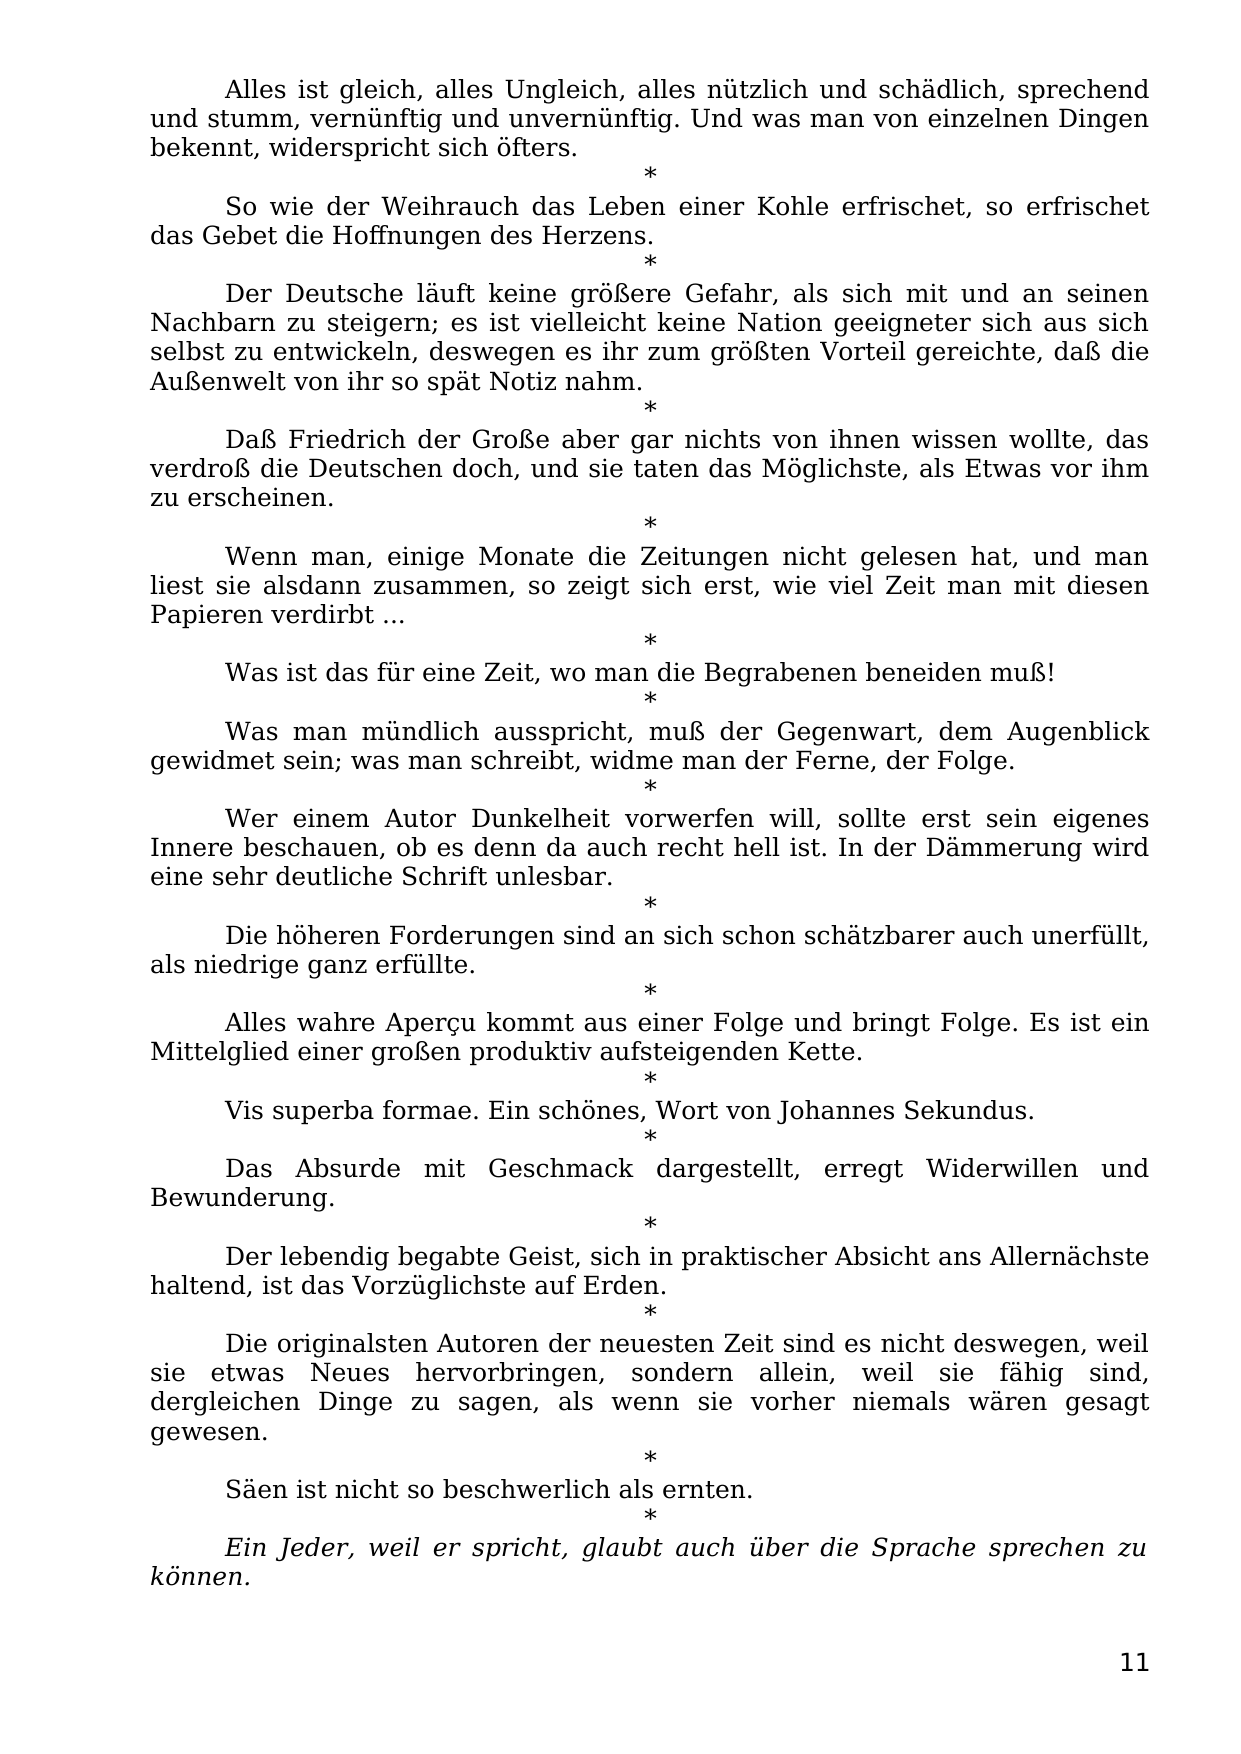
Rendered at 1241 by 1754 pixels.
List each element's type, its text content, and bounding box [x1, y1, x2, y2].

text Wenn man, einige Monate die Zeitungen nicht gelesen hat, und man liest sie alsdann zusammen, so zeigt sich erst, wie viel Zeit man mit diesen Papieren verdirbt ... [150, 542, 1151, 629]
text * [150, 629, 1151, 658]
text * [150, 892, 1151, 921]
text * [150, 1300, 1151, 1329]
text Vis superba formae. Ein schönes, Wort von Johannes Sekundus. [150, 1096, 1151, 1125]
text Daß Friedrich der Große aber gar nichts von ihnen wissen wollte, das verdroß die Deutschen doch, und sie taten das Möglichste, als Etwas vor ihm zu erscheinen. [150, 425, 1151, 512]
text * [150, 250, 1151, 279]
text So wie der Weihrauch das Leben einer Kohle erfrischet, so erfrischet das Gebet die Hoffnungen des Herzens. [150, 192, 1151, 250]
text Das Absurde mit Geschmack dargestellt, erregt Widerwillen und Bewunderung. [150, 1154, 1151, 1212]
text Die originalsten Autoren der neuesten Zeit sind es nicht deswegen, weil sie etwas Neues hervorbringen, sondern allein, weil sie fähig sind, dergleichen Dinge zu sagen, als wenn sie vorher niemals wären gesagt gewesen. [150, 1329, 1151, 1446]
text Die höheren Forderungen sind an sich schon schätzbarer auch unerfüllt, als niedrige ganz erfüllte. [150, 921, 1151, 979]
text Was ist das für eine Zeit, wo man die Begrabenen beneiden muß! [150, 658, 1151, 687]
text Der lebendig begabte Geist, sich in praktischer Absicht ans Allernächste haltend, ist das Vorzüglichste auf Erden. [150, 1242, 1151, 1300]
text * [150, 1125, 1151, 1154]
text * [150, 512, 1151, 542]
text * [150, 1446, 1151, 1475]
text Alles wahre Aperçu kommt aus einer Folge und bringt Folge. Es ist ein Mittelglied einer großen produktiv aufsteigenden Kette. [150, 1008, 1151, 1067]
text Alles ist gleich, alles Ungleich, alles nützlich und schädlich, sprechend und stumm, vernünftig und unvernünftig. Und was man von einzelnen Dingen bekennt, widerspricht sich öfters. [150, 75, 1151, 162]
text * [150, 1212, 1151, 1242]
text * [150, 1504, 1151, 1533]
text Was man mündlich ausspricht, muß der Gegenwart, dem Augenblick gewidmet sein; was man schreibt, widme man der Ferne, der Folge. [150, 717, 1151, 775]
text Der Deutsche läuft keine größere Gefahr, als sich mit und an seinen Nachbarn zu steigern; es ist vielleicht keine Nation geeigneter sich aus sich selbst zu entwickeln, deswegen es ihr zum größten Vorteil gereichte, daß die Außenwelt von ihr so spät Notiz nahm. [150, 279, 1151, 396]
text Säen ist nicht so beschwerlich als ernten. [150, 1475, 1151, 1504]
text Ein Jeder, weil er spricht, glaubt auch über die Sprache sprechen zu können. [150, 1533, 1151, 1592]
text * [150, 979, 1151, 1008]
text Wer einem Autor Dunkelheit vorwerfen will, sollte erst sein eigenes Innere beschauen, ob es denn da auch recht hell ist. In der Dämmerung wird eine sehr deutliche Schrift unlesbar. [150, 804, 1151, 892]
text * [150, 1067, 1151, 1096]
text * [150, 396, 1151, 425]
text * [150, 162, 1151, 192]
text * [150, 687, 1151, 717]
text * [150, 775, 1151, 804]
